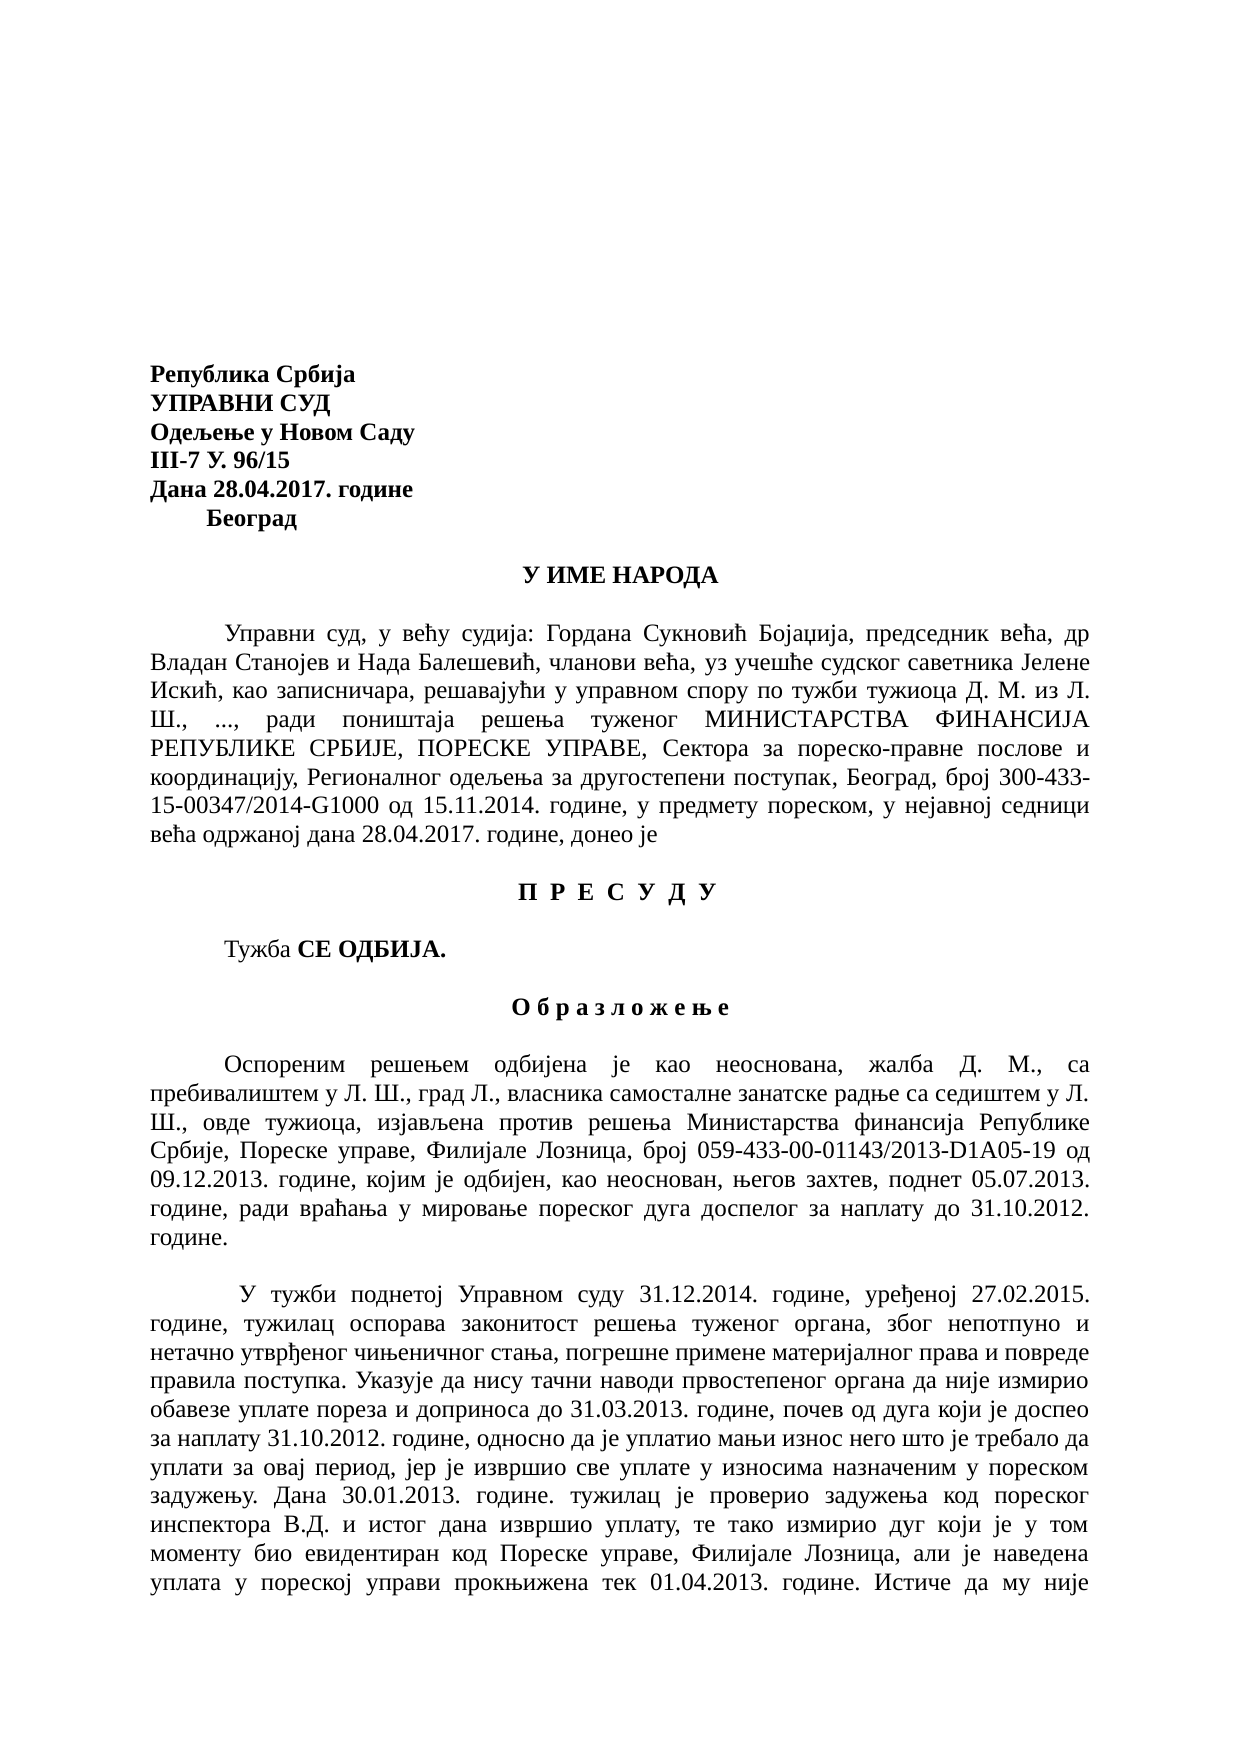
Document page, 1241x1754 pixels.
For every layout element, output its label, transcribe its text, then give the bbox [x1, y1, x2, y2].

text Тужба СЕ ОДБИЈА. [150, 934, 1090, 963]
text У тужби поднетој Управном суду 31.12.2014. године, уређеној 27.02.2015. године, тужилац оспорава законитост решења туженог органа, због непотпуно и нетачно утврђеног чињеничног стања, погрешне примене материјалног права и повреде правила поступка. Указује да нису тачни наводи првостепеног органа да није измирио обавезе уплате пореза и доприноса до 31.03.2013. године, почев од дуга који је доспео за наплату 31.10.2012. године, односно да је уплатио мањи износ него што је требало да уплати за овај период, јер је извршио све уплате у износима назначеним у пореском задужењу. Дана 30.01.2013. године. тужилац је проверио задужења код пореског инспектора В.Д. и истог дана извршио уплату, те тако измирио дуг који је у том моменту био евидентиран код Пореске управе, Филијале Лозница, али је наведена уплата у пореској управи прокњижена тек 01.04.2013. године. Истиче да му није [150, 1279, 1090, 1595]
text III-7 У. 96/15 [150, 445, 1090, 474]
text Управни суд, у већу судија: Гордана Сукновић Бојаџија, председник већа, др Владан Станојев и Нада Балешевић, чланови већа, уз учешће судског саветника Јелене Искић, као записничара, решавајући у управном спору по тужби тужиоца Д. М. из Л. Ш., ..., ради поништаја решења туженог МИНИСТАРСТВА ФИНАНСИЈА РЕПУБЛИКЕ СРБИЈЕ, ПОРЕСКЕ УПРАВЕ, Сектора за пореско-правне послове и координацију, Регионалног одељења за другостепени поступак, Београд, број 300-433-15-00347/2014-G1000 од 15.11.2014. године, у предмету пореском, у нејавној седници већа одржаној дана 28.04.2017. године, донео је [150, 618, 1090, 848]
text П Р Е С У Д У [150, 877, 1090, 905]
text Одељење у Новом Саду [150, 417, 1090, 445]
text Дана 28.04.2017. године [150, 474, 1090, 503]
text Република Србија [150, 148, 1090, 388]
text О б р а з л о ж е њ е [150, 992, 1090, 1020]
text Београд [150, 503, 1090, 532]
text У ИМЕ НАРОДА [150, 560, 1090, 589]
text УПРАВНИ СУД [150, 388, 1090, 417]
text Оспореним решењем одбијена је као неоснована, жалба Д. М., са пребивалиштем у Л. Ш., град Л., власника самосталне занатске радње са седиштем у Л. Ш., овде тужиоца, изјављена против решења Министарства финансија Републике Србије, Пореске управе, Филијале Лозница, број 059-433-00-01143/2013-D1A05-19 од 09.12.2013. године, којим је одбијен, као неоснован, његов захтев, поднет 05.07.2013. године, ради враћања у мировање пореског дуга доспелог за наплату до 31.10.2012. године. [150, 1049, 1090, 1250]
